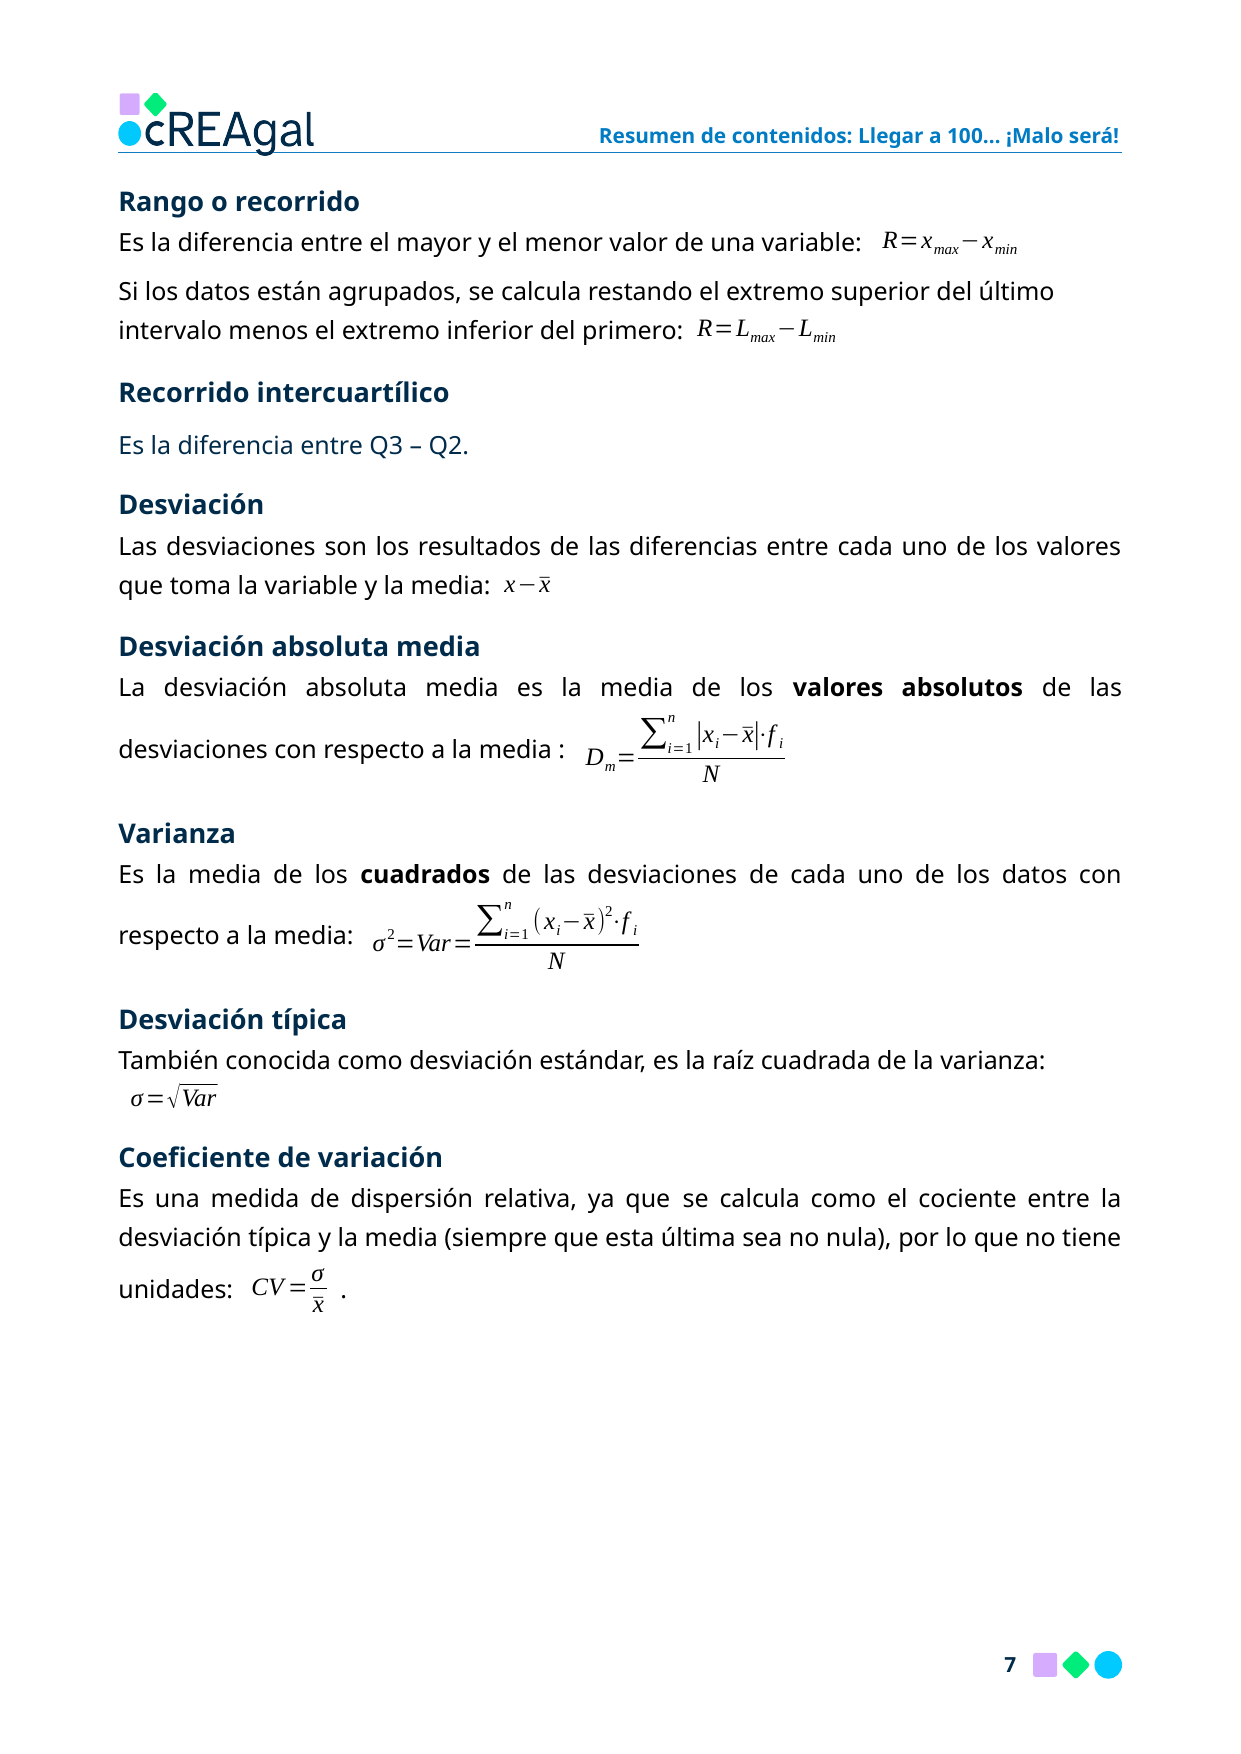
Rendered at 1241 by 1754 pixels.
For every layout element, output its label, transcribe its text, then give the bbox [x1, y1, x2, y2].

subtitle Rango o recorrido [118, 182, 1122, 219]
text Es la diferencia entre Q3 – Q2. [118, 428, 1122, 462]
text Es la media de los cuadrados de las desviaciones de cada uno de los datos con respecto a la media: [118, 856, 1122, 974]
subtitle Coeficiente de variación [118, 1138, 1122, 1175]
subtitle Recorrido intercuartílico [118, 373, 1122, 410]
subtitle Desviación [118, 486, 1122, 523]
subtitle Desviación típica [118, 1001, 1122, 1037]
text También conocida como desviación estándar, es la raíz cuadrada de la varianza: [118, 1043, 1122, 1112]
text Es la diferencia entre el mayor y el menor valor de una variable: [118, 225, 1122, 259]
subtitle Varianza [118, 814, 1122, 851]
text Las desviaciones son los resultados de las diferencias entre cada uno de los valores que toma la variable y la media: [118, 528, 1122, 601]
text Si los datos están agrupados, se calcula restando el extremo superior del último intervalo menos el extremo inferior del primero: [118, 274, 1122, 347]
subtitle Desviación absoluta media [118, 627, 1122, 664]
text Es una medida de dispersión relativa, ya que se calcula como el cociente entre la desviación típica y la media (siempre que esta última sea no nula), por lo que no tiene unidades: . [118, 1181, 1122, 1318]
picture [118, 93, 314, 156]
text La desviación absoluta media es la media de los valores absolutos de las desviaciones con respecto a la media : [118, 670, 1122, 788]
